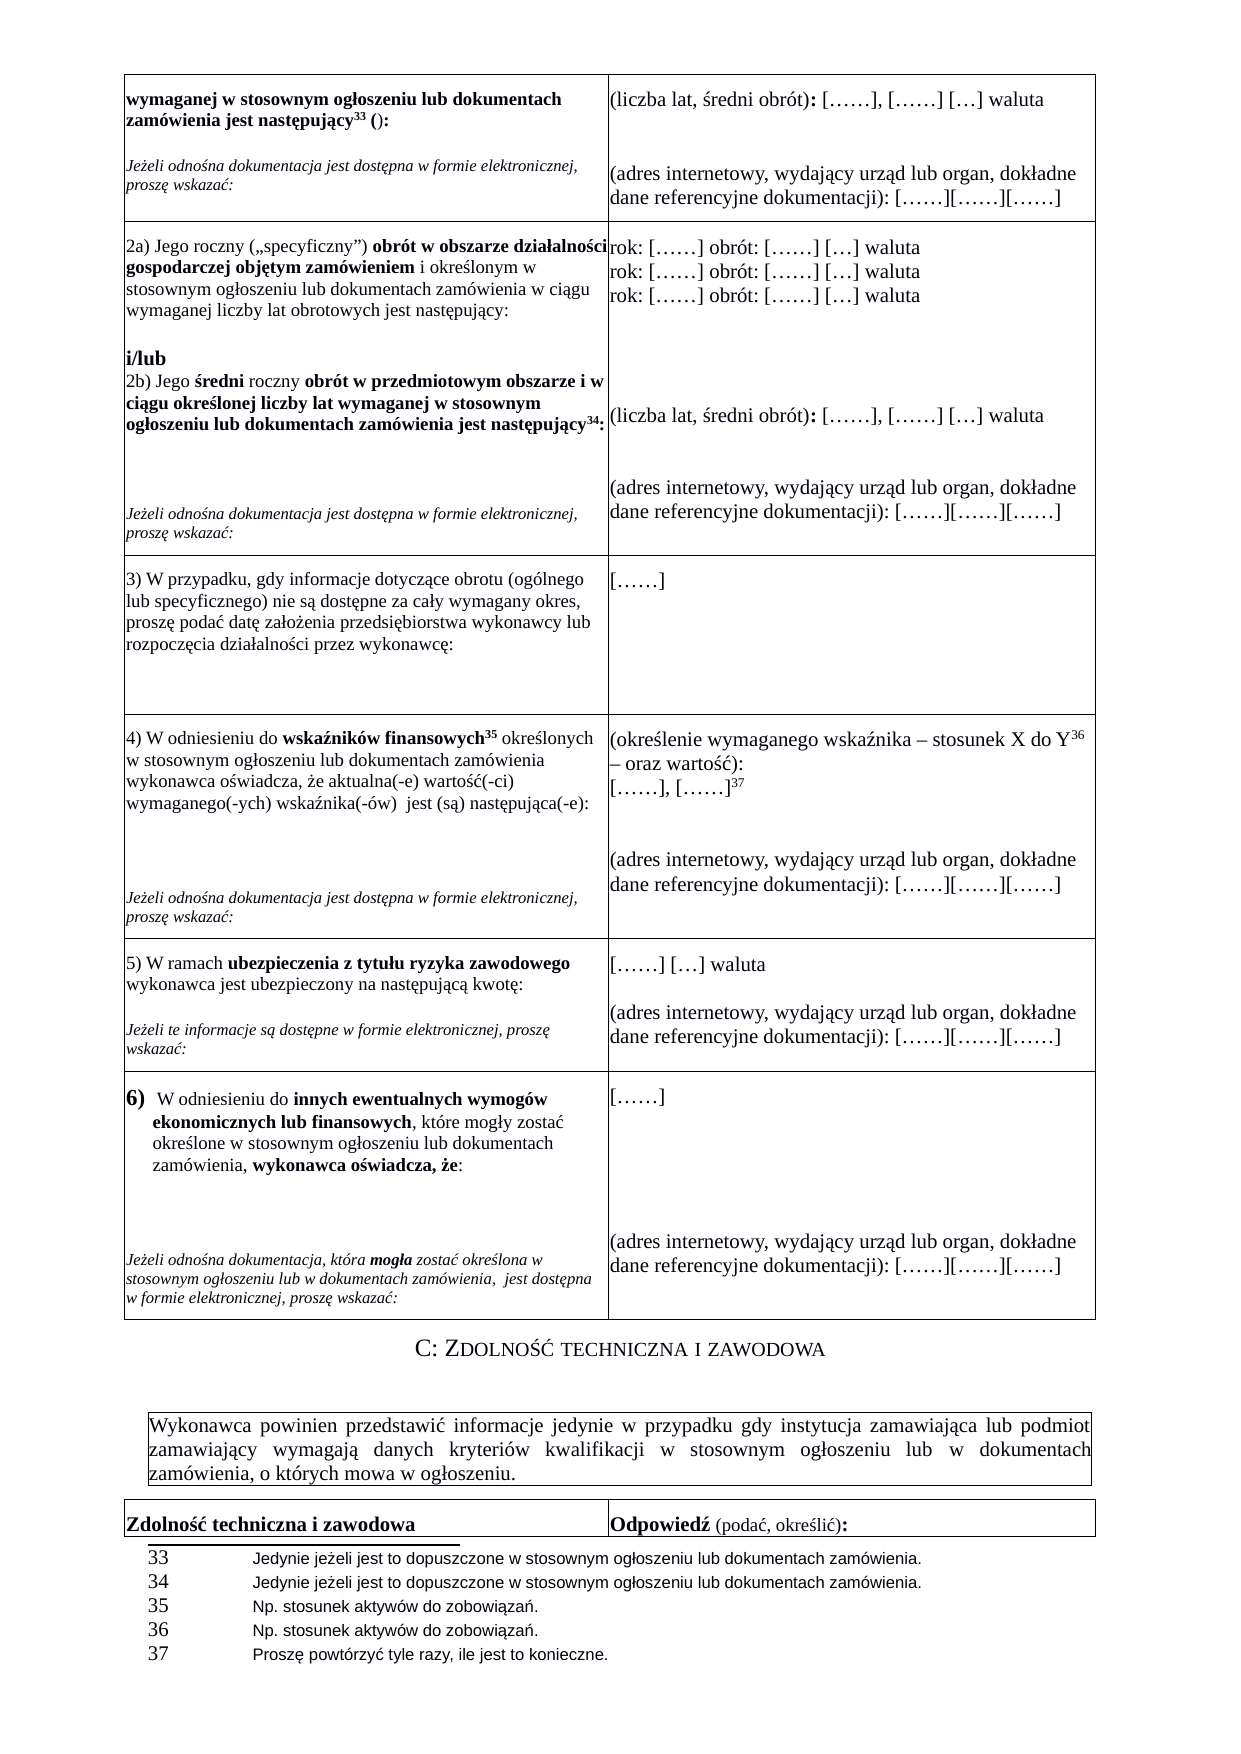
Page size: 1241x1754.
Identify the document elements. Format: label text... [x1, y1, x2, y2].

table_cell rok: [……] obrót: [……] […] waluta rok: [……] obrót: [……] […] waluta rok: [……] obrót: [……] […] waluta (liczba lat, średni obrót): [……], [……] […] waluta (adres internetowy, wydający urząd lub organ, dokładne dane referencyjne dokumentacji): [……][……][……] [609, 222, 1095, 555]
table_cell 4) W odniesieniu do wskaźników finansowych określonych w stosownym ogłoszeniu lub dokumentach zamówienia wykonawca oświadcza, że aktualna(-e) wartość(-ci) wymaganego(-ych) wskaźnika(-ów) jest (są) następująca(-e): Jeżeli odnośna dokumentacja jest dostępna w formie elektronicznej, proszę wskazać: [125, 715, 608, 938]
table_cell wymaganej w stosownym ogłoszeniu lub dokumentach zamówienia jest następujący (): Jeżeli odnośna dokumentacja jest dostępna w formie elektronicznej, proszę wskazać: [125, 75, 608, 221]
table_cell 5) W ramach ubezpieczenia z tytułu ryzyka zawodowego wykonawca jest ubezpieczony na następującą kwotę: Jeżeli te informacje są dostępne w formie elektronicznej, proszę wskazać: [125, 939, 608, 1071]
table_header Zdolność techniczna i zawodowa [125, 1500, 608, 1536]
table_cell [……] […] waluta (adres internetowy, wydający urząd lub organ, dokładne dane referencyjne dokumentacji): [……][……][……] [609, 939, 1095, 1071]
table_header Odpowiedź (podać, określić): [609, 1500, 1095, 1536]
table_cell 3) W przypadku, gdy informacje dotyczące obrotu (ogólnego lub specyficznego) nie są dostępne za cały wymagany okres, proszę podać datę założenia przedsiębiorstwa wykonawcy lub rozpoczęcia działalności przez wykonawcę: [125, 556, 608, 713]
table_cell (liczba lat, średni obrót): [……], [……] […] waluta (adres internetowy, wydający urząd lub organ, dokładne dane referencyjne dokumentacji): [……][……][……] [609, 75, 1095, 221]
text C: Zdolność techniczna i zawodowa [148, 1333, 1092, 1362]
table_cell 2a) Jego roczny („specyficzny”) obrót w obszarze działalności gospodarczej objętym zamówieniem i określonym w stosownym ogłoszeniu lub dokumentach zamówienia w ciągu wymaganej liczby lat obrotowych jest następujący: i/lub 2b) Jego średni roczny obrót w przedmiotowym obszarze i w ciągu określonej liczby lat wymaganej w stosownym ogłoszeniu lub dokumentach zamówienia jest następujący: Jeżeli odnośna dokumentacja jest dostępna w formie elektronicznej, proszę wskazać: [125, 222, 608, 555]
table_cell W odniesieniu do innych ewentualnych wymogów ekonomicznych lub finansowych, które mogły zostać określone w stosownym ogłoszeniu lub dokumentach zamówienia, wykonawca oświadcza, że: Jeżeli odnośna dokumentacja, która mogła zostać określona w stosownym ogłoszeniu lub w dokumentach zamówienia, jest dostępna w formie elektronicznej, proszę wskazać: [125, 1072, 608, 1319]
table_cell (określenie wymaganego wskaźnika – stosunek X do Y – oraz wartość): [……], [……] (adres internetowy, wydający urząd lub organ, dokładne dane referencyjne dokumentacji): [……][……][……] [609, 715, 1095, 938]
table_cell [……] [609, 556, 1095, 713]
table_cell [……] (adres internetowy, wydający urząd lub organ, dokładne dane referencyjne dokumentacji): [……][……][……] [609, 1072, 1095, 1319]
text Wykonawca powinien przedstawić informacje jedynie w przypadku gdy instytucja zamawiająca lub podmiot zamawiający wymagają danych kryteriów kwalifikacji w stosownym ogłoszeniu lub w dokumentach zamówienia, o których mowa w ogłoszeniu. [149, 1413, 1091, 1485]
